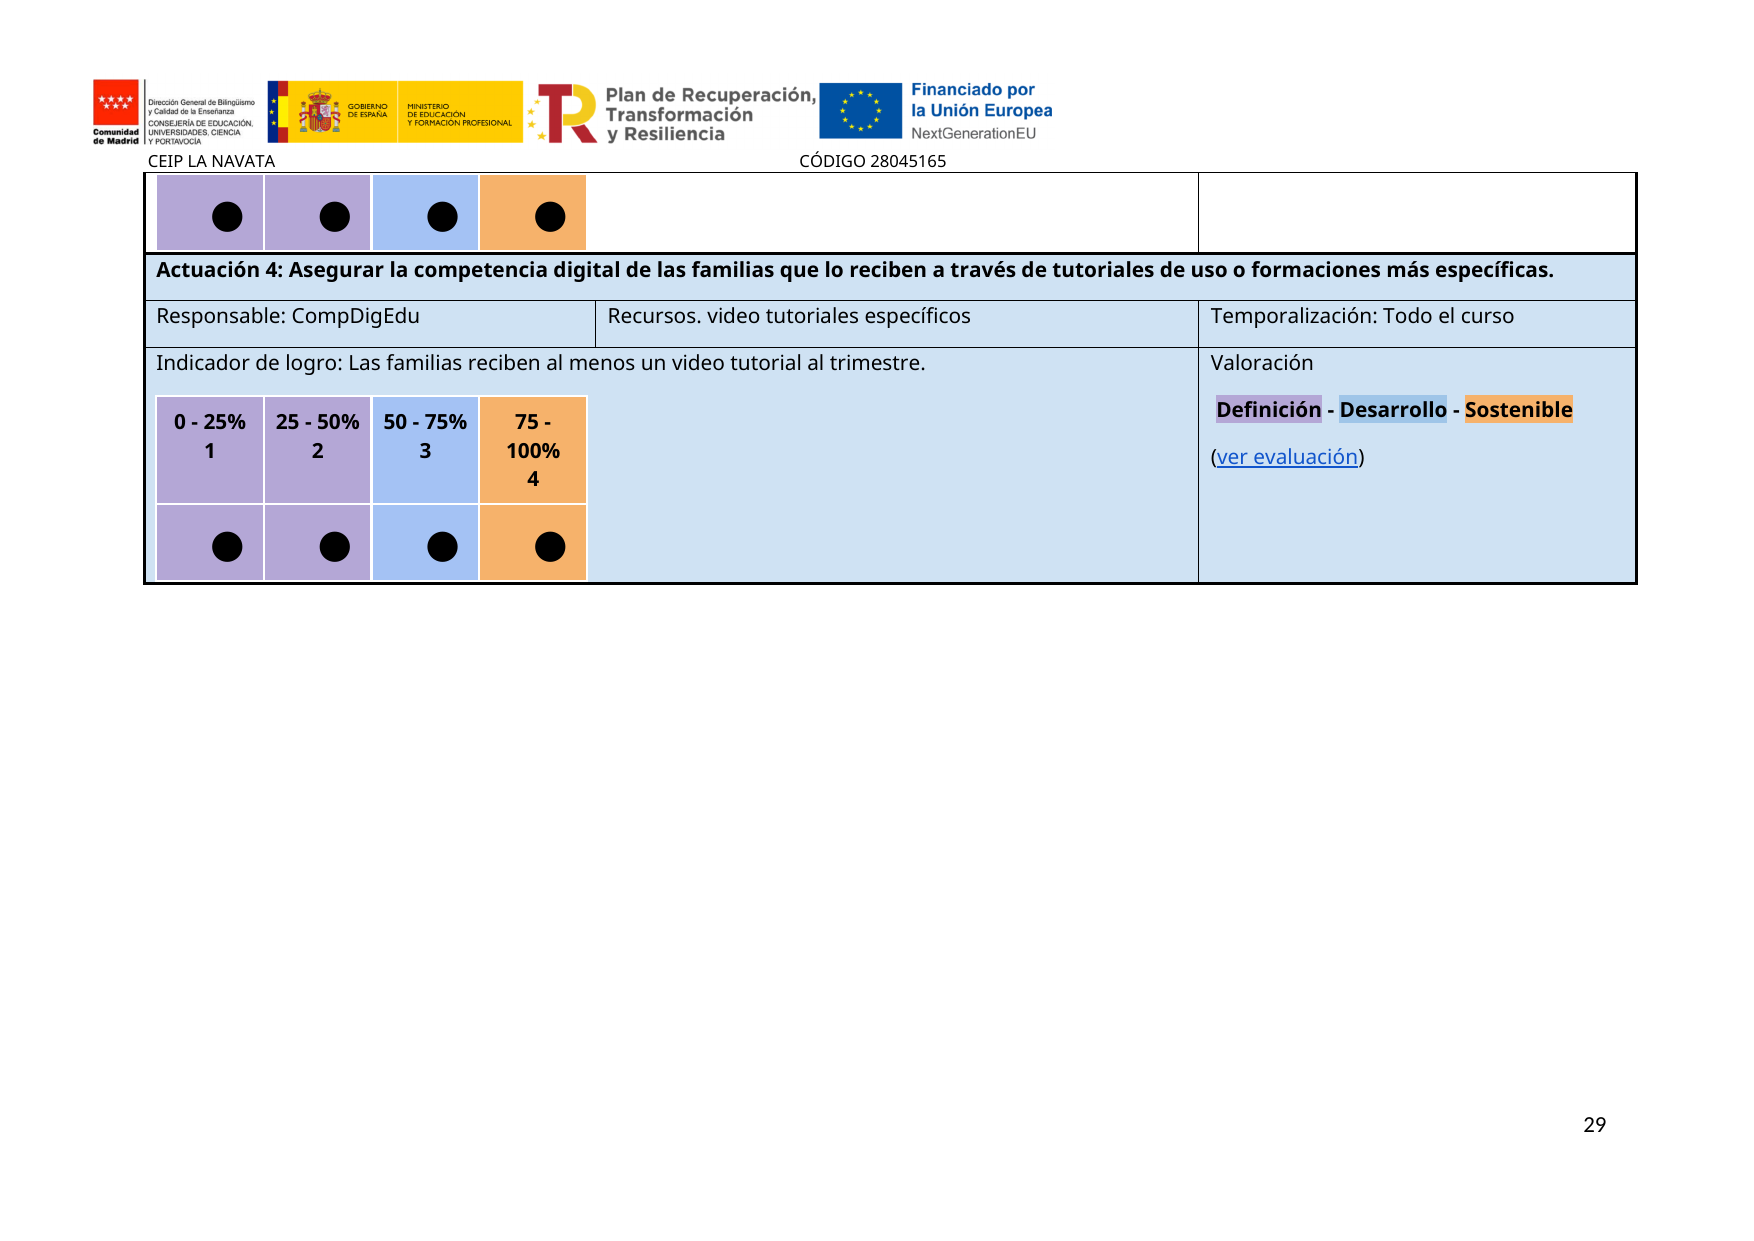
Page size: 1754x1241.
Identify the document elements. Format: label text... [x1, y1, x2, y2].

table_cell [265, 505, 370, 580]
table_cell Responsable: CompDigEdu [146, 301, 595, 347]
picture [88, 73, 1056, 150]
table_cell [157, 175, 263, 250]
table_cell [480, 175, 586, 250]
table_cell Valoración Definición - Desarrollo - Sostenible (ver evaluación) [1199, 348, 1635, 582]
table_cell [588, 173, 1198, 252]
table_header 50 - 75% 3 [373, 397, 478, 503]
table_cell Actuación 4: Asegurar la competencia digital de las familias que lo reciben a través de tutoriales de uso o formaciones más específicas. [146, 255, 1635, 300]
table_header 75 - 100% 4 [480, 397, 586, 503]
table_cell [1199, 173, 1635, 252]
table_header 0 - 25% 1 [157, 397, 263, 503]
table_cell [480, 505, 586, 580]
table_header 25 - 50% 2 [265, 397, 370, 503]
table_cell [265, 175, 370, 250]
table_cell [373, 175, 478, 250]
table_cell Temporalización: Todo el curso [1199, 301, 1635, 347]
table_cell Recursos. video tutoriales específicos [596, 301, 1198, 347]
table_cell Indicador de logro: Las familias reciben al menos un video tutorial al trimestre. [146, 348, 1198, 582]
table_cell [157, 505, 263, 580]
table_cell [373, 505, 478, 580]
